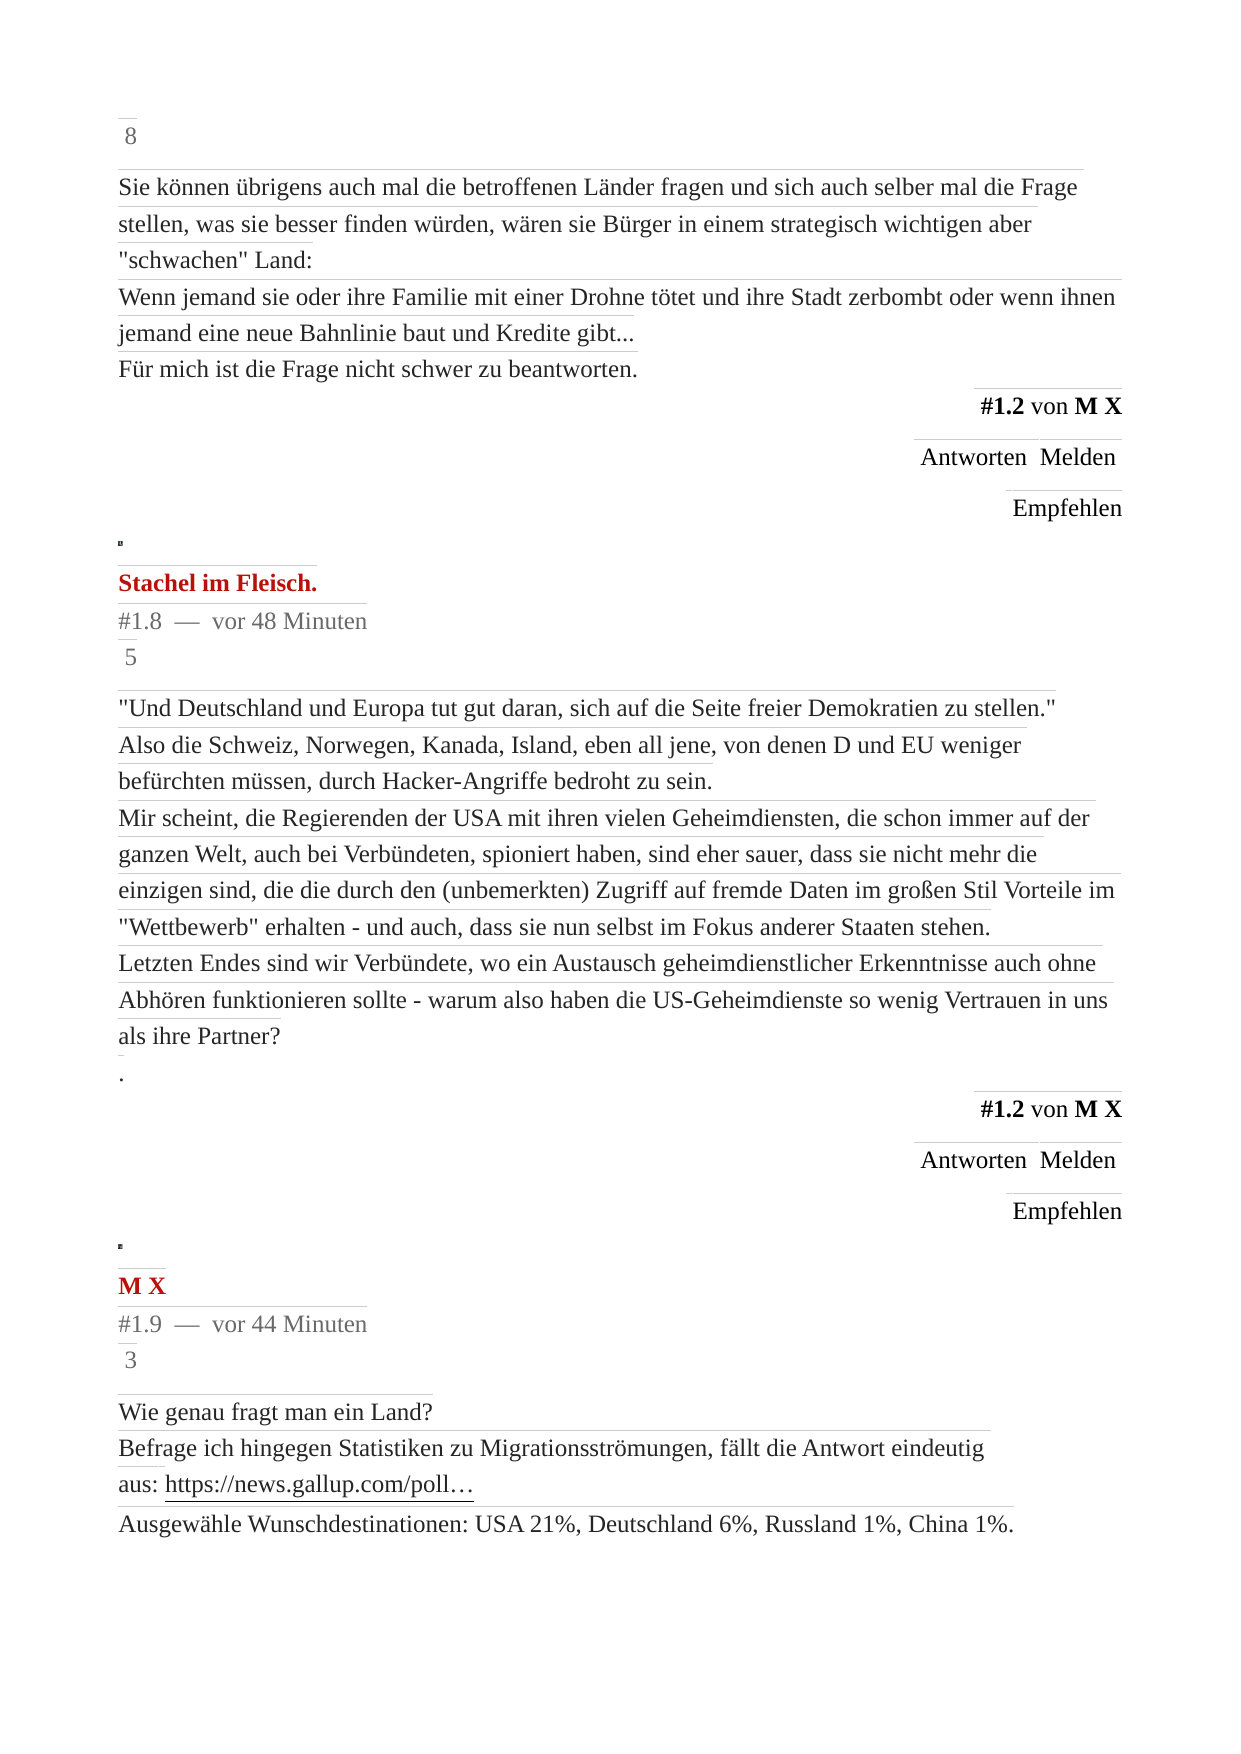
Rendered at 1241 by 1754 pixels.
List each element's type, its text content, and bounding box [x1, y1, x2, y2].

subtitle Stachel im Fleisch. [118, 564, 1122, 596]
text Wenn jemand sie oder ihre Familie mit einer Drohne tötet und ihre Stadt zerbombt oder wenn ihnen jemand eine neue Bahnlinie baut und Kredite gibt... Für mich ist die Frage nicht schwer zu beantworten. [118, 280, 1122, 383]
text 3 [118, 1342, 1122, 1374]
text Wie genau fragt man ein Land? [118, 1393, 1122, 1425]
text Antworten Melden [118, 1142, 1122, 1174]
text Empfehlen [118, 490, 1122, 522]
text Sie können übrigens auch mal die betroffenen Länder fragen und sich auch selber mal die Frage stellen, was sie besser finden würden, wären sie Bürger in einem strategisch wichtigen aber "schwachen" Land: [118, 169, 1122, 274]
text Befrage ich hingegen Statistiken zu Migrationsströmungen, fällt die Antwort eindeutig aus: https://news.gallup.com/poll… [118, 1430, 1122, 1501]
subtitle M X [118, 1268, 1122, 1300]
text #1.8 — vor 48 Minuten [118, 603, 1122, 634]
text 8 [118, 118, 1122, 150]
text Antworten Melden [118, 439, 1122, 471]
text #1.2 von M X [118, 1091, 1122, 1123]
text Empfehlen [118, 1193, 1122, 1225]
text #1.9 — vor 44 Minuten [118, 1306, 1122, 1338]
text "Und Deutschland und Europa tut gut daran, sich auf die Seite freier Demokratien zu stellen." [118, 690, 1122, 722]
text Also die Schweiz, Norwegen, Kanada, Island, eben all jene, von denen D und EU weniger befürchten müssen, durch Hacker-Angriffe bedroht zu sein. [118, 727, 1122, 795]
text #1.2 von M X [118, 388, 1122, 420]
text 5 [118, 639, 1122, 671]
text Mir scheint, die Regierenden der USA mit ihren vielen Geheimdiensten, die schon immer auf der ganzen Welt, auch bei Verbündeten, spioniert haben, sind eher sauer, dass sie nicht mehr die einzigen sind, die die durch den (unbemerkten) Zugriff auf fremde Daten im großen Stil Vorteile im "Wettbewerb" erhalten - und auch, dass sie nun selbst im Fokus anderer Staaten stehen. Letzten Endes sind wir Verbündete, wo ein Austausch geheimdienstlicher Erkenntnisse auch ohne Abhören funktionieren sollte - warum also haben die US-Geheimdienste so wenig Vertrauen in uns als ihre Partner? . [118, 799, 1122, 1087]
text Ausgewähle Wunschdestinationen: USA 21%, Deutschland 6%, Russland 1%, China 1%. [118, 1506, 1122, 1538]
